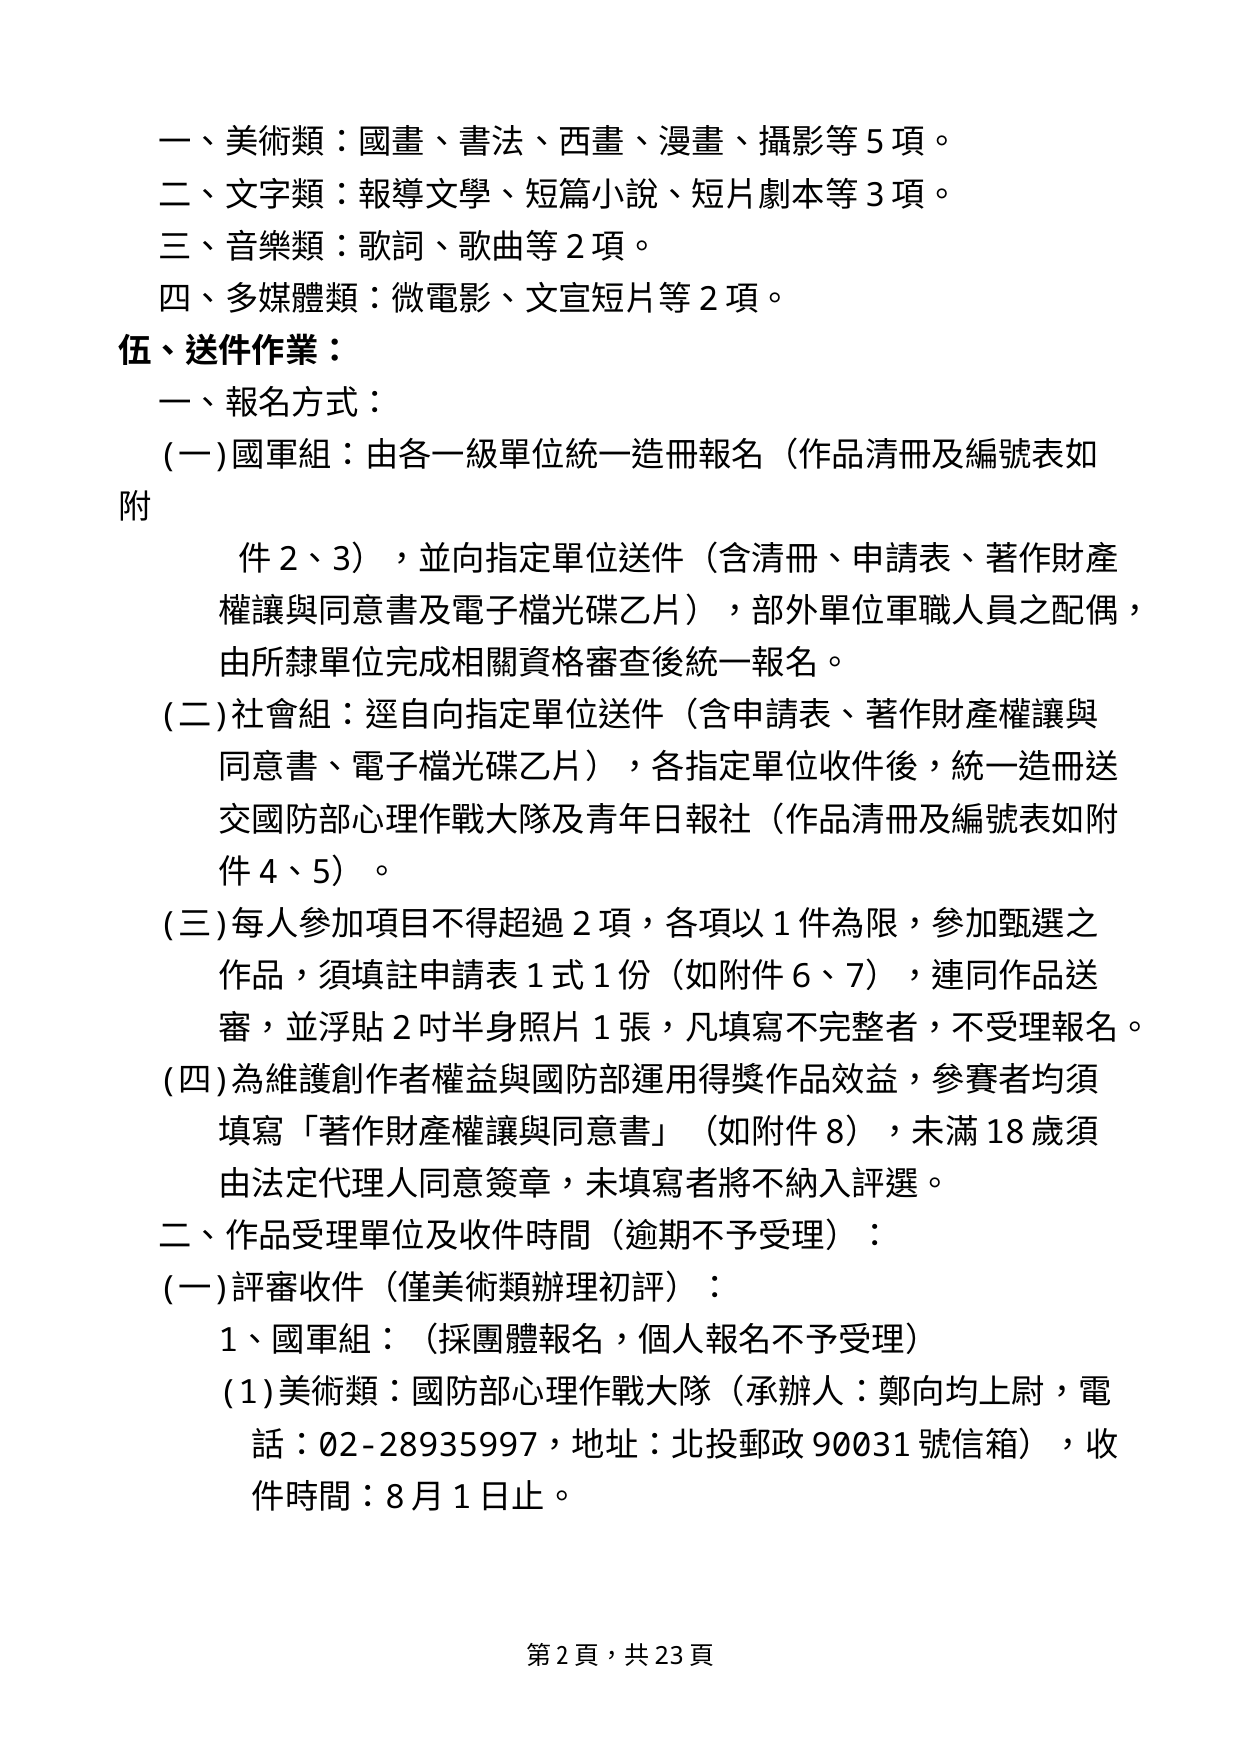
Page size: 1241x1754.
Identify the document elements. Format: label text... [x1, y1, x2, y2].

text (一)國軍組：由各一級單位統一造冊報名（作品清冊及編號表如附 [118, 425, 1122, 529]
text (1)美術類：國防部心理作戰大隊（承辦人：鄭向均上尉，電話：02-28935997，地址：北投郵政90031號信箱），收件時間：8月1日止。 [118, 1362, 1122, 1518]
text 二、作品受理單位及收件時間（逾期不予受理）： [118, 1206, 1122, 1258]
text (四)為維護創作者權益與國防部運用得獎作品效益，參賽者均須填寫「著作財產權讓與同意書」（如附件8），未滿18歲須由法定代理人同意簽章，未填寫者將不納入評選。 [118, 1050, 1122, 1206]
text 伍、送件作業： [118, 321, 1122, 373]
text (二)社會組：逕自向指定單位送件（含申請表、著作財產權讓與同意書、電子檔光碟乙片），各指定單位收件後，統一造冊送交國防部心理作戰大隊及青年日報社（作品清冊及編號表如附件4、5）。 [118, 685, 1122, 893]
text 一、報名方式： [118, 373, 1122, 425]
text 二、文字類：報導文學、短篇小說、短片劇本等3項。 [118, 164, 1122, 216]
text 三、音樂類：歌詞、歌曲等2項。 [118, 216, 1122, 268]
text 一、美術類：國畫、書法、西畫、漫畫、攝影等5項。 [118, 112, 1122, 164]
text (三)每人參加項目不得超過2項，各項以1件為限，參加甄選之作品，須填註申請表1式1份（如附件6、7），連同作品送審，並浮貼2吋半身照片1張，凡填寫不完整者，不受理報名。 [118, 893, 1122, 1050]
text 件2、3），並向指定單位送件（含清冊、申請表、著作財產權讓與同意書及電子檔光碟乙片），部外單位軍職人員之配偶，由所隸單位完成相關資格審查後統一報名。 [118, 529, 1122, 685]
text 1、國軍組：（採團體報名，個人報名不予受理） [118, 1310, 1122, 1362]
text (一)評審收件（僅美術類辦理初評）： [118, 1258, 1122, 1310]
text 四、多媒體類：微電影、文宣短片等2項。 [118, 268, 1122, 321]
